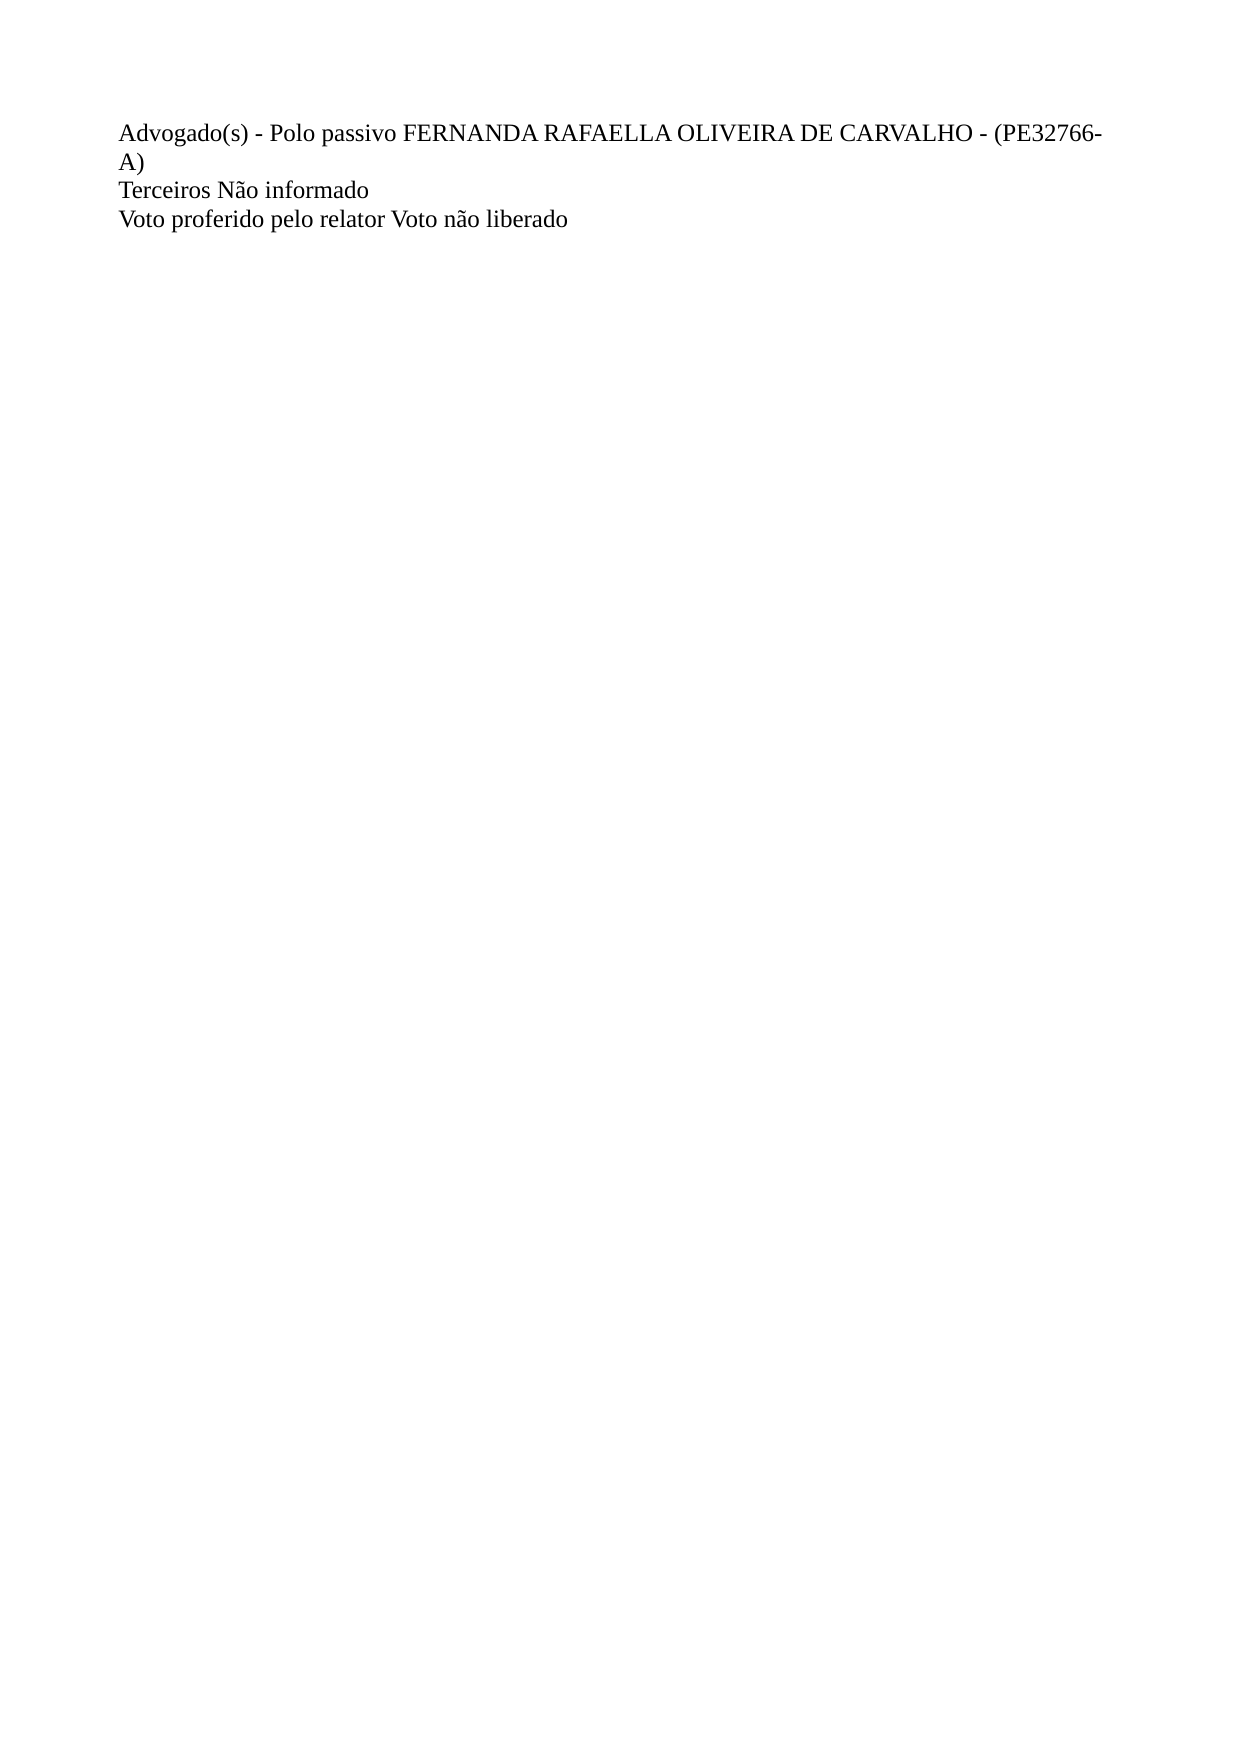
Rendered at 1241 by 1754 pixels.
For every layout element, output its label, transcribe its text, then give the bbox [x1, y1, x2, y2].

text Terceiros Não informado [118, 176, 1122, 204]
text Voto proferido pelo relator Voto não liberado [118, 204, 1122, 233]
text Advogado(s) - Polo passivo FERNANDA RAFAELLA OLIVEIRA DE CARVALHO - (PE32766-A) [118, 118, 1122, 176]
